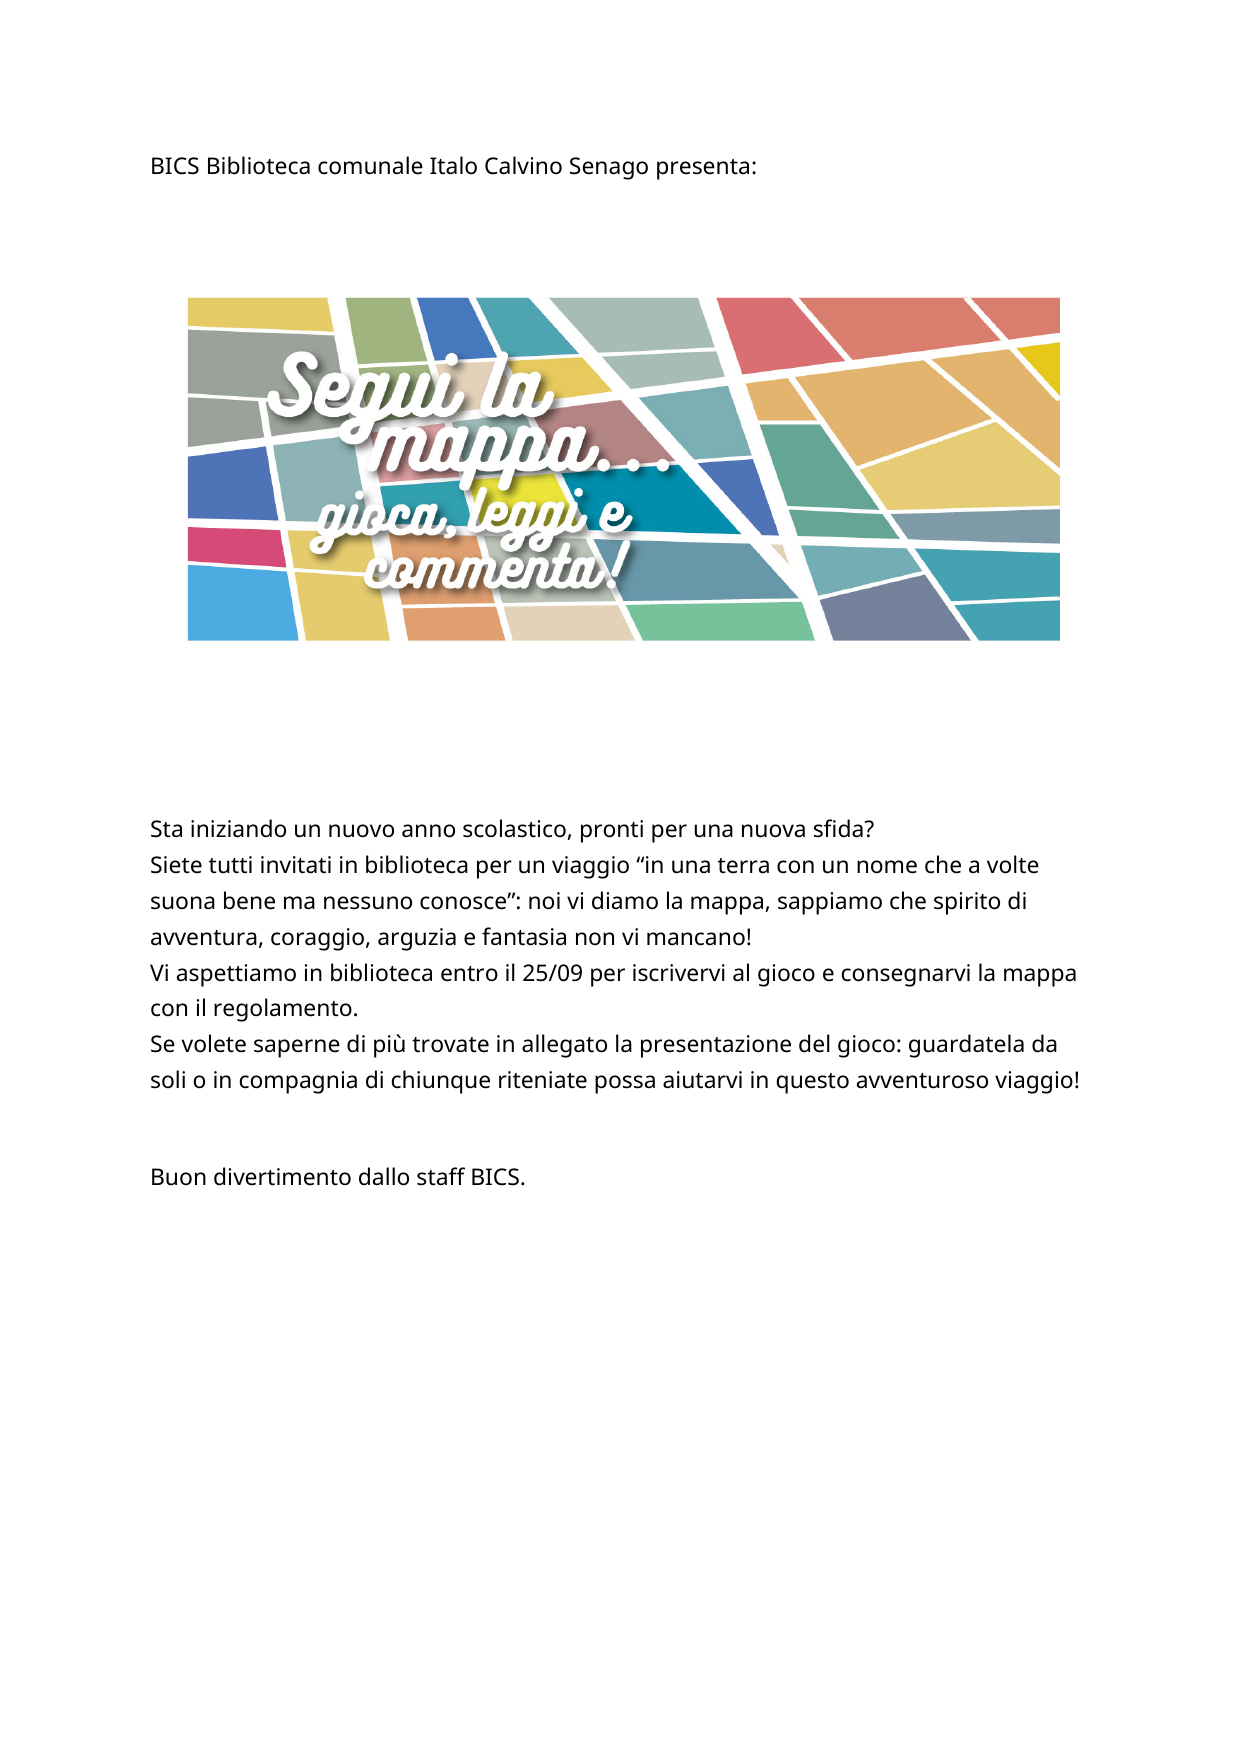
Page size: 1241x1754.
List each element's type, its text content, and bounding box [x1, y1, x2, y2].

text Siete tutti invitati in biblioteca per un viaggio “in una terra con un nome che a volte suona bene ma nessuno conosce”: noi vi diamo la mappa, sappiamo che spirito di avventura, coraggio, arguzia e fantasia non vi mancano! [150, 849, 1090, 952]
text Se volete saperne di più trovate in allegato la presentazione del gioco: guardatela da soli o in compagnia di chiunque riteniate possa aiutarvi in questo avventuroso viaggio! [150, 1028, 1090, 1096]
text BICS Biblioteca comunale Italo Calvino Senago presenta: [150, 150, 1090, 181]
text Buon divertimento dallo staff BICS. [150, 1161, 1090, 1192]
text Sta iniziando un nuovo anno scolastico, pronti per una nuova sfida? [150, 813, 1090, 844]
text Vi aspettiamo in biblioteca entro il 25/09 per iscrivervi al gioco e consegnarvi la mappa con il regolamento. [150, 956, 1090, 1024]
